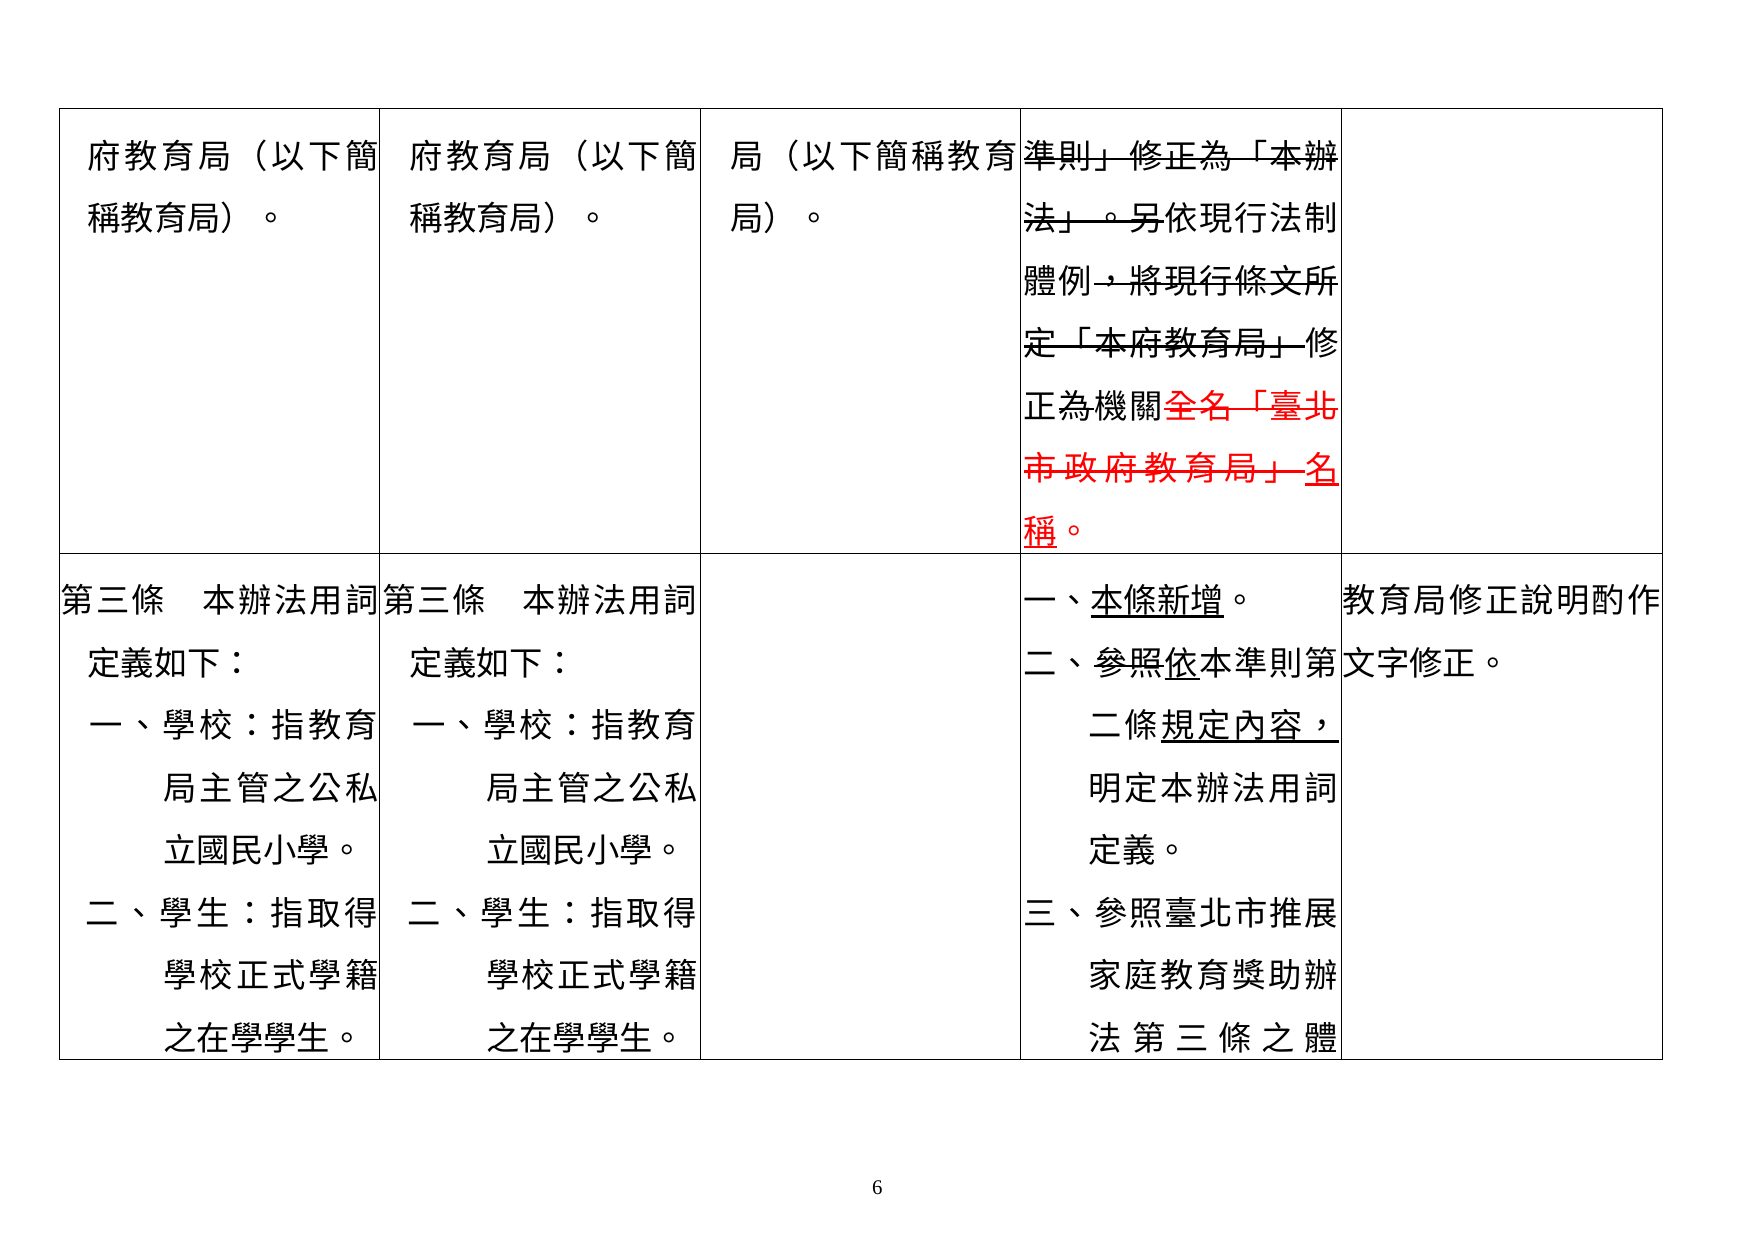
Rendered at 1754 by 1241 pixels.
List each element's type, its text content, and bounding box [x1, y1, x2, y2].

table_cell 府教育局（以下簡稱教育局）。 [380, 109, 700, 552]
table_cell 第三條 本辦法用詞定義如下： 一、學校：指教育局主管之公私立國民小學。 二、學生：指取得學校正式學籍之在學學生。 [60, 554, 379, 1059]
table_cell 局（以下簡稱教育局）。 [701, 109, 1020, 552]
table_cell 準則」修正為「本辦法」。另依現行法制體例，將現行條文所定「本府教育局」修正為機關全名「臺北市政府教育局」名稱。 [1021, 109, 1341, 552]
table_cell [1342, 109, 1662, 552]
table_cell 一、本條新增。 二、參照依本準則第二條規定內容，明定本辦法用詞定義。 三、參照臺北市推展家庭教育獎助辦法第三條之體 [1021, 554, 1341, 1059]
table_cell [701, 554, 1020, 1059]
table_cell 第三條 本辦法用詞定義如下： 一、學校：指教育局主管之公私立國民小學。 二、學生：指取得學校正式學籍之在學學生。 [380, 554, 700, 1059]
table_cell 府教育局（以下簡稱教育局）。 [60, 109, 379, 552]
table_cell 教育局修正說明酌作文字修正。 [1342, 554, 1662, 1059]
